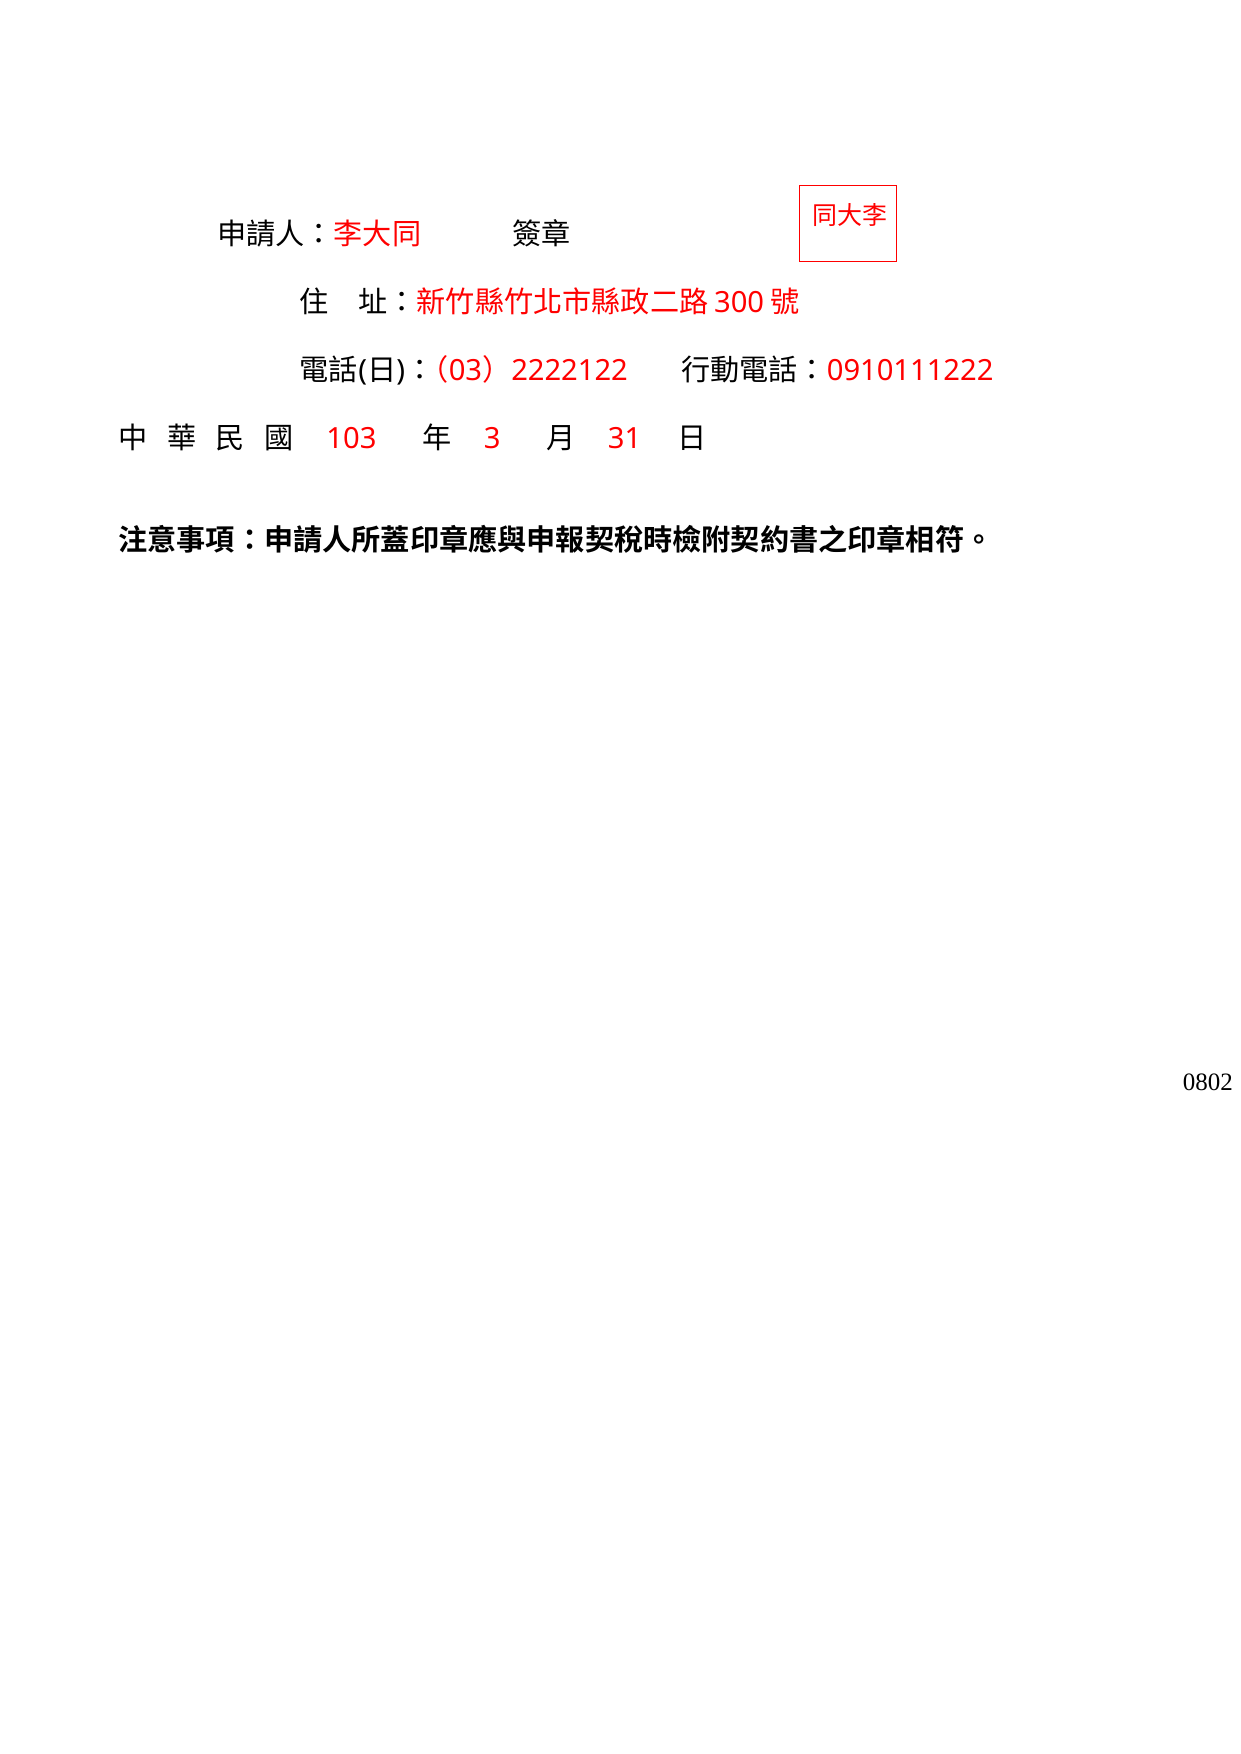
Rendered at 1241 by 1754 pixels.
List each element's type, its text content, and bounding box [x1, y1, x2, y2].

text 注意事項：申請人所蓋印章應與申報契稅時檢附契約書之印章相符。 [118, 503, 1122, 571]
text 中 華 民 國 103 年 3 月 31 日 [118, 402, 1122, 469]
text 電話(日)：（03）2222122 行動電話：0910111222 [118, 334, 1122, 402]
text 住 址：新竹縣竹北市縣政二路300號 [118, 266, 1122, 334]
text 李 [863, 202, 888, 245]
text 申請人：李大同 簽章 [118, 198, 1122, 266]
text 大同 [813, 202, 863, 245]
text 0802 [1183, 1070, 1238, 1095]
